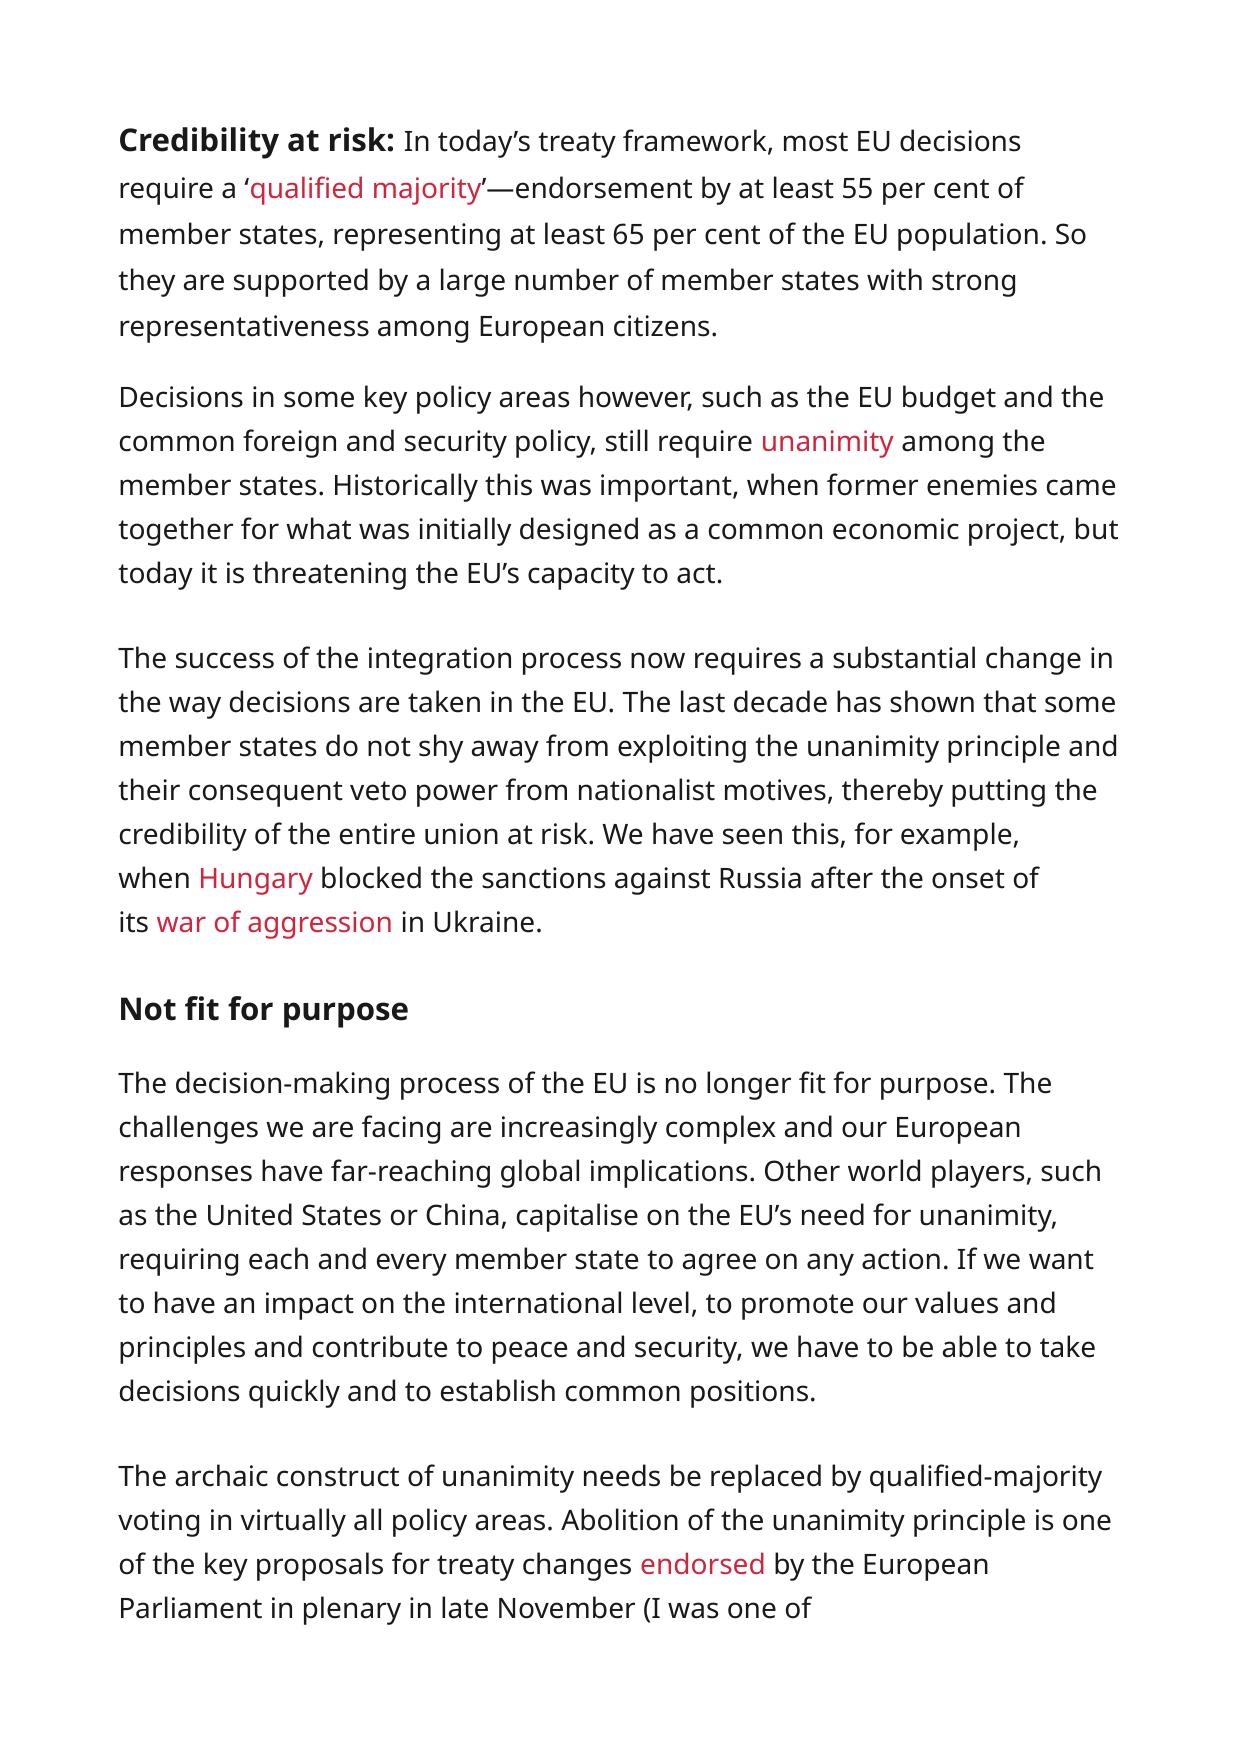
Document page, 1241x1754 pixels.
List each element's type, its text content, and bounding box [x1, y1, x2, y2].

text The decision-making process of the EU is no longer fit for purpose. The challenges we are facing are increasingly complex and our European responses have far-reaching global implications. Other world players, such as the United States or China, capitalise on the EU’s need for unanimity, requiring each and every member state to agree on any action. If we want to have an impact on the international level, to promote our values and principles and contribute to peace and security, we have to be able to take decisions quickly and to establish common positions. [118, 1063, 1122, 1410]
subtitle Not fit for purpose [118, 987, 1122, 1030]
subtitle Credibility at risk: In today’s treaty framework, most EU decisions require a ‘qualified majority’—endorsement by at least 55 per cent of member states, representing at least 65 per cent of the EU population. So they are supported by a large number of member states with strong representativeness among European citizens. [118, 118, 1122, 344]
text Decisions in some key policy areas however, such as the EU budget and the common foreign and security policy, still require unanimity among the member states. Historically this was important, when former enemies came together for what was initially designed as a common economic project, but today it is threatening the EU’s capacity to act. [118, 377, 1122, 592]
text The archaic construct of unanimity needs be replaced by qualified-majority voting in virtually all policy areas. Abolition of the unanimity principle is one of the key proposals for treaty changes endorsed by the European Parliament in plenary in late November (I was one of [118, 1456, 1122, 1627]
text The success of the integration process now requires a substantial change in the way decisions are taken in the EU. The last decade has shown that some member states do not shy away from exploiting the unanimity principle and their consequent veto power from nationalist motives, thereby putting the credibility of the entire union at risk. We have seen this, for example, when Hungary blocked the sanctions against Russia after the onset of its war of aggression in Ukraine. [118, 638, 1122, 941]
